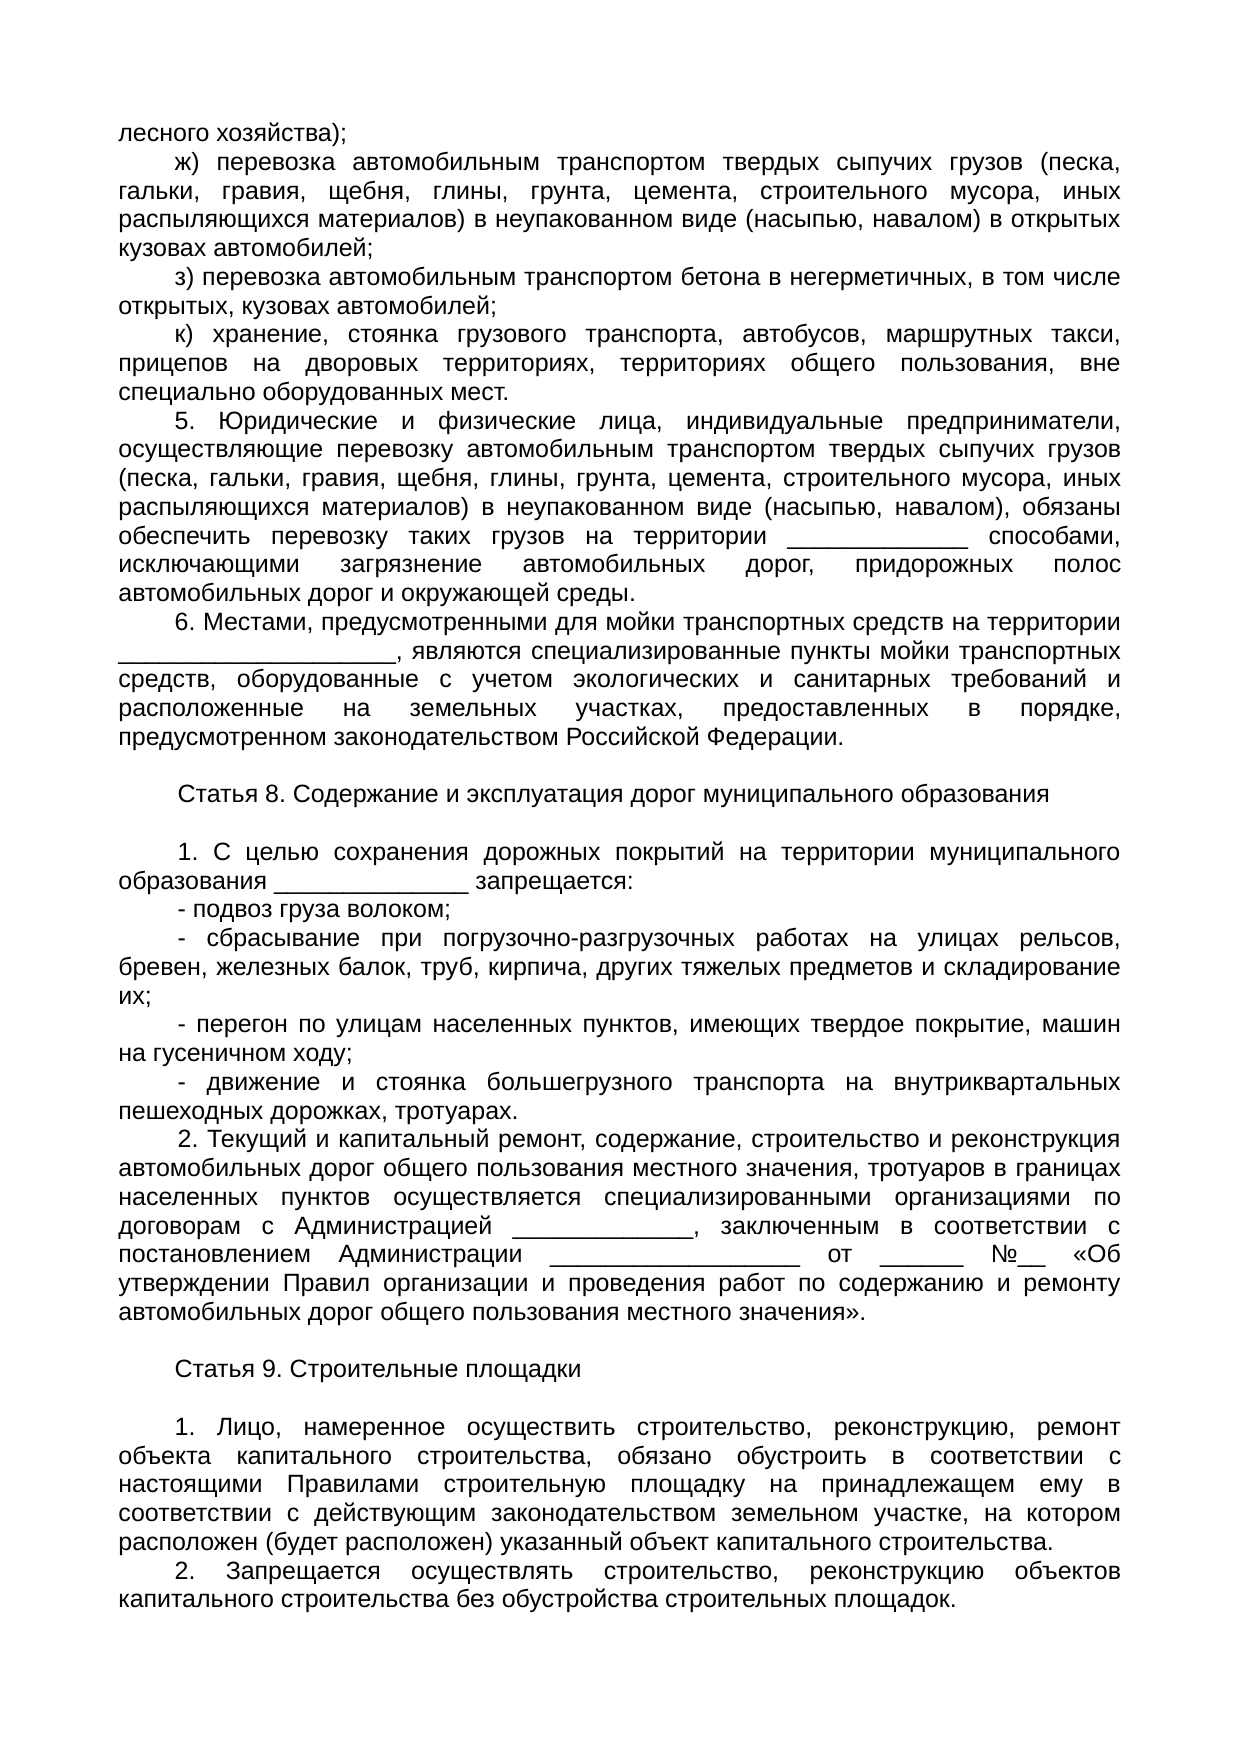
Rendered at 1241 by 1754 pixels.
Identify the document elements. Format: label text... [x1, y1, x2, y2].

text ж) перевозка автомобильным транспортом твердых сыпучих грузов (песка, гальки, гравия, щебня, глины, грунта, цемента, строительного мусора, иных распыляющихся материалов) в неупакованном виде (насыпью, навалом) в открытых кузовах автомобилей; [118, 147, 1122, 262]
text Статья 8. Содержание и эксплуатация дорог муниципального образования [118, 779, 1122, 808]
text - движение и стоянка большегрузного транспорта на внутриквартальных пешеходных дорожках, тротуарах. [118, 1067, 1122, 1124]
text 1. Лицо, намеренное осуществить строительство, реконструкцию, ремонт объекта капитального строительства, обязано обустроить в соответствии с настоящими Правилами строительную площадку на принадлежащем ему в соответствии с действующим законодательством земельном участке, на котором расположен (будет расположен) указанный объект капитального строительства. [118, 1412, 1122, 1556]
text 5. Юридические и физические лица, индивидуальные предприниматели, осуществляющие перевозку автомобильным транспортом твердых сыпучих грузов (песка, гальки, гравия, щебня, глины, грунта, цемента, строительного мусора, иных распыляющихся материалов) в неупакованном виде (насыпью, навалом), обязаны обеспечить перевозку таких грузов на территории _____________ способами, исключающими загрязнение автомобильных дорог, придорожных полос автомобильных дорог и окружающей среды. [118, 406, 1122, 607]
text - перегон по улицам населенных пунктов, имеющих твердое покрытие, машин на гусеничном ходу; [118, 1009, 1122, 1067]
text 6. Местами, предусмотренными для мойки транспортных средств на территории ____________________, являются специализированные пункты мойки транспортных средств, оборудованные с учетом экологических и санитарных требований и расположенные на земельных участках, предоставленных в порядке, предусмотренном законодательством Российской Федерации. [118, 607, 1122, 751]
text 1. С целью сохранения дорожных покрытий на территории муниципального образования ______________ запрещается: [118, 837, 1122, 894]
text з) перевозка автомобильным транспортом бетона в негерметичных, в том числе открытых, кузовах автомобилей; [118, 262, 1122, 319]
text - подвоз груза волоком; [118, 894, 1122, 923]
text 2. Запрещается осуществлять строительство, реконструкцию объектов капитального строительства без обустройства строительных площадок. [118, 1556, 1122, 1613]
text 2. Текущий и капитальный ремонт, содержание, строительство и реконструкция автомобильных дорог общего пользования местного значения, тротуаров в границах населенных пунктов осуществляется специализированными организациями по договорам с Администрацией _____________, заключенным в соответствии с постановлением Администрации __________________ от ______ №__ «Об утверждении Правил организации и проведения работ по содержанию и ремонту автомобильных дорог общего пользования местного значения». [118, 1124, 1122, 1326]
text - сбрасывание при погрузочно-разгрузочных работах на улицах рельсов, бревен, железных балок, труб, кирпича, других тяжелых предметов и складирование их; [118, 923, 1122, 1009]
text Статья 9. Строительные площадки [118, 1354, 1122, 1383]
text к) хранение, стоянка грузового транспорта, автобусов, маршрутных такси, прицепов на дворовых территориях, территориях общего пользования, вне специально оборудованных мест. [118, 319, 1122, 406]
text лесного хозяйства); [118, 118, 1122, 147]
